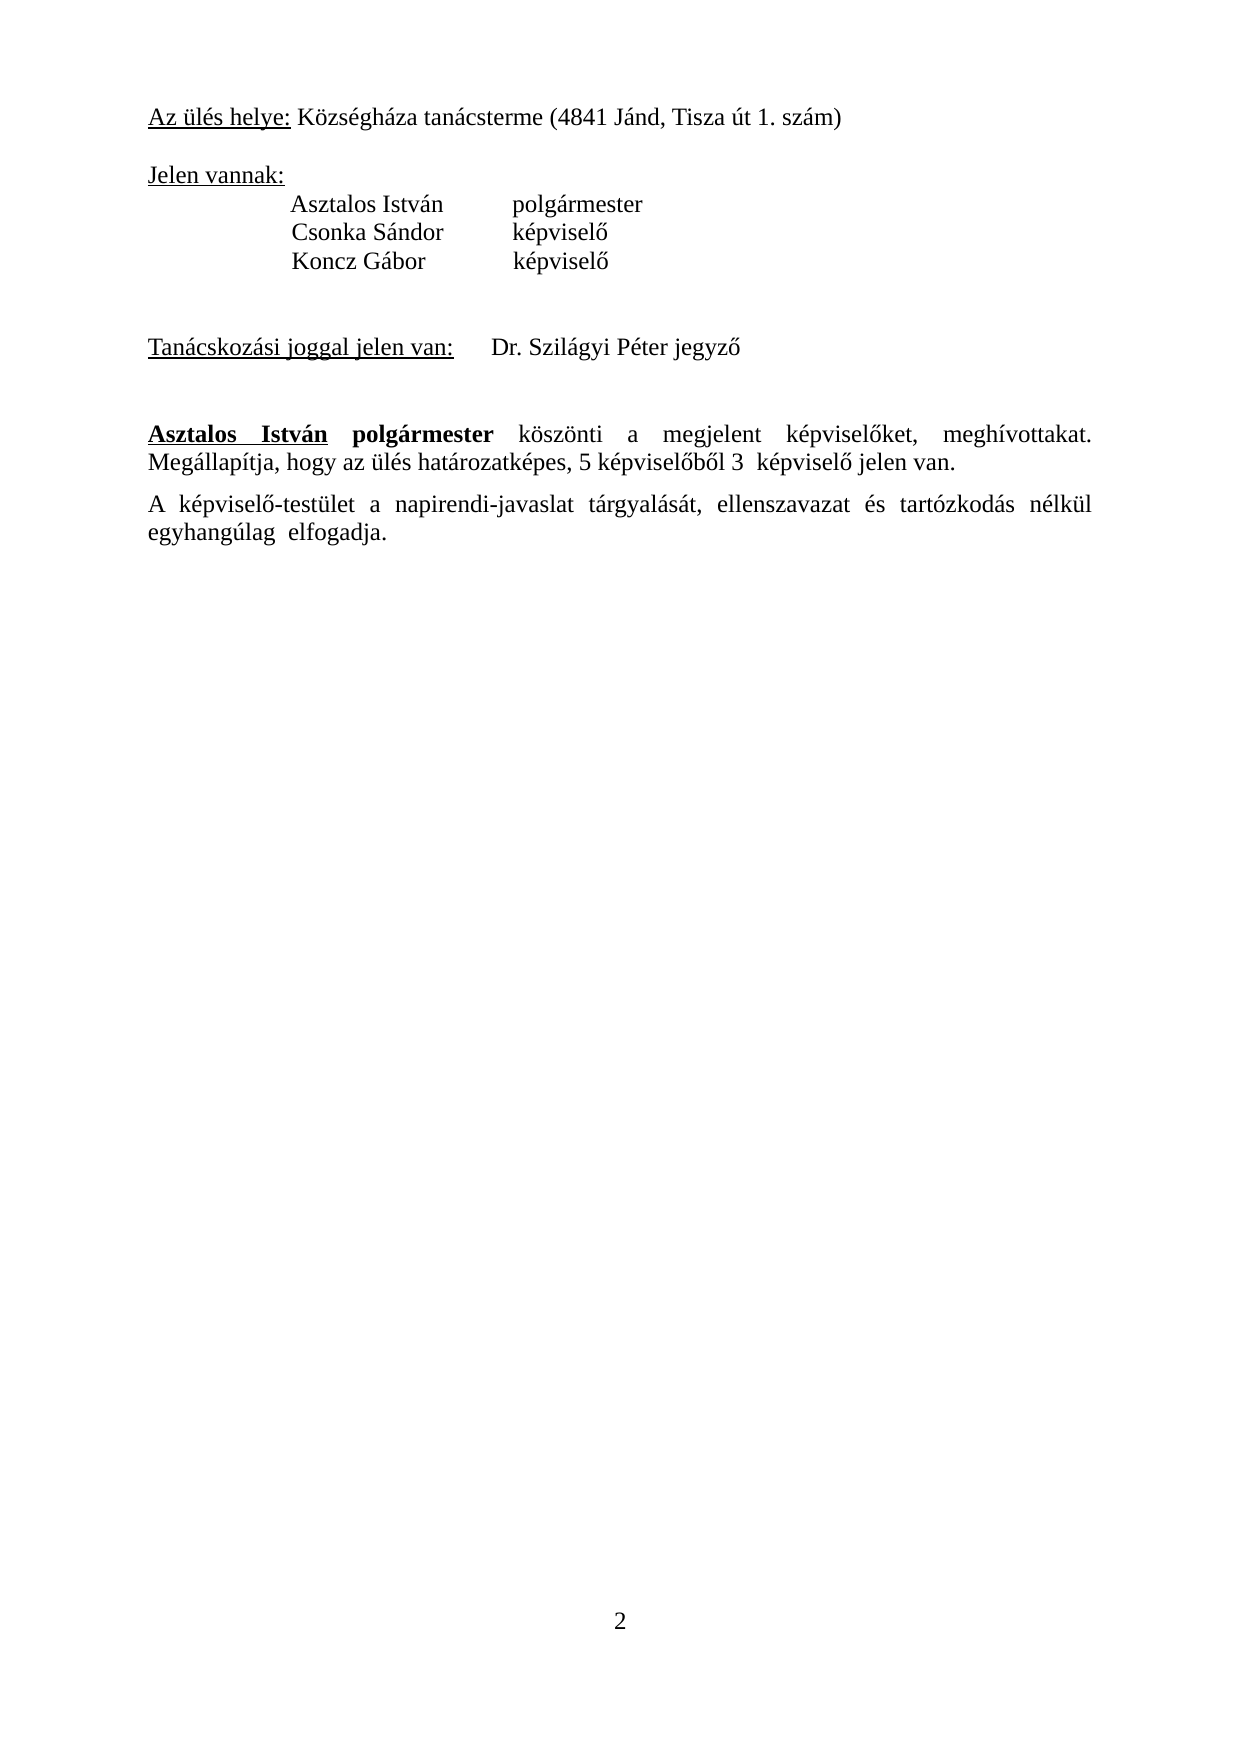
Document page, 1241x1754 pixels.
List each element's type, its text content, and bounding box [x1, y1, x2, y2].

text Koncz Gábor képviselő [148, 246, 1093, 275]
text Tanácskozási joggal jelen van: Dr. Szilágyi Péter jegyző [148, 332, 1093, 361]
text Az ülés helye: Községháza tanácsterme (4841 Jánd, Tisza út 1. szám) [148, 102, 1093, 131]
text Asztalos István polgármester [148, 189, 1093, 217]
text Csonka Sándor képviselő [148, 217, 1093, 246]
text Jelen vannak: [148, 160, 1093, 189]
text Asztalos István polgármester köszönti a megjelent képviselőket, meghívottakat. Megállapítja, hogy az ülés határozatképes, 5 képviselőből 3 képviselő jelen van. [148, 419, 1093, 476]
text A képviselő-testület a napirendi-javaslat tárgyalását, ellenszavazat és tartózkodás nélkül egyhangúlag elfogadja. [148, 489, 1093, 546]
